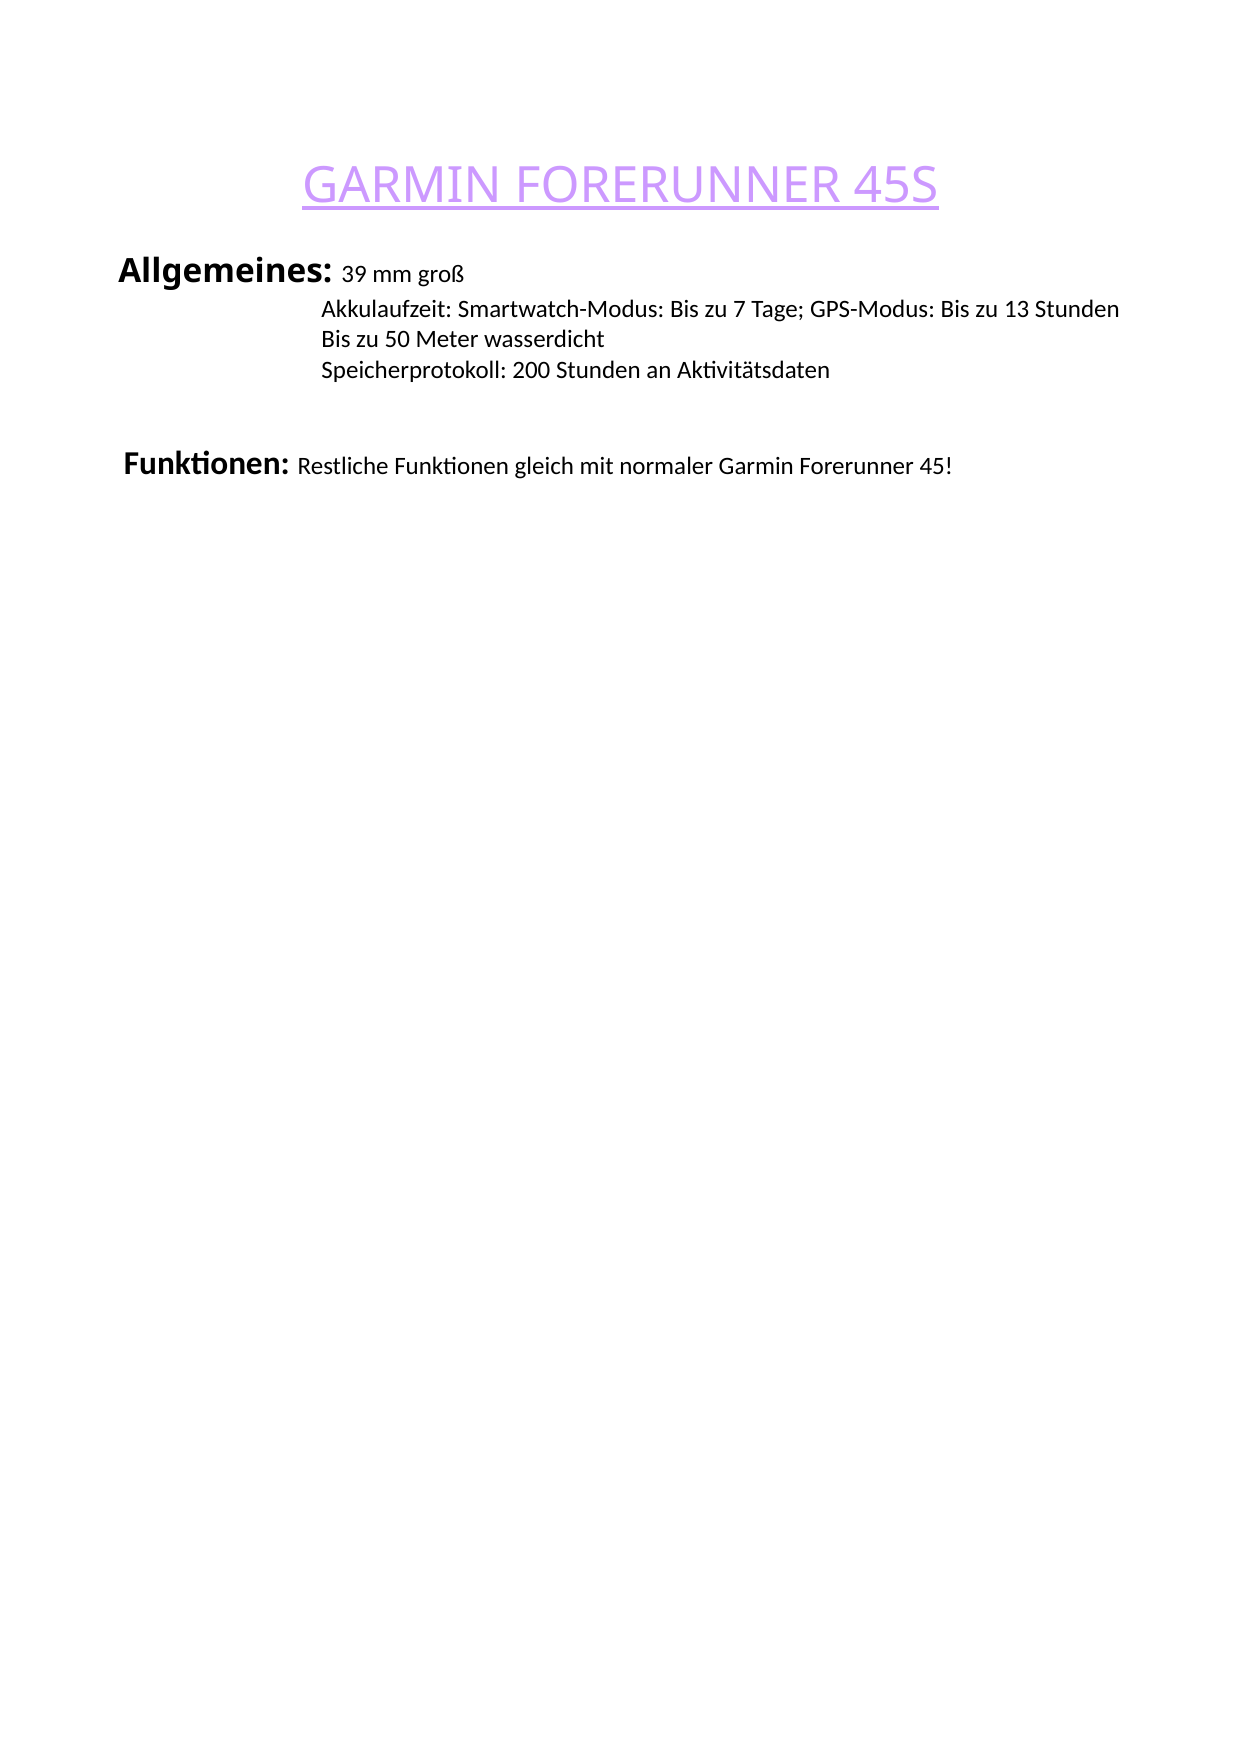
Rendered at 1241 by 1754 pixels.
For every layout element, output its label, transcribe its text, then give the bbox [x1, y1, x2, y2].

text GARMIN FORERUNNER 45S [118, 149, 1122, 217]
text Allgemeines: 39 mm groß [118, 247, 1122, 293]
text Funktionen: Restliche Funktionen gleich mit normaler Garmin Forerunner 45! [118, 442, 1122, 482]
text Speicherprotokoll: 200 Stunden an Aktivitätsdaten [118, 354, 1122, 384]
text Bis zu 50 Meter wasserdicht [118, 323, 1122, 354]
text Akkulaufzeit: Smartwatch-Modus: Bis zu 7 Tage; GPS-Modus: Bis zu 13 Stunden [118, 293, 1122, 323]
